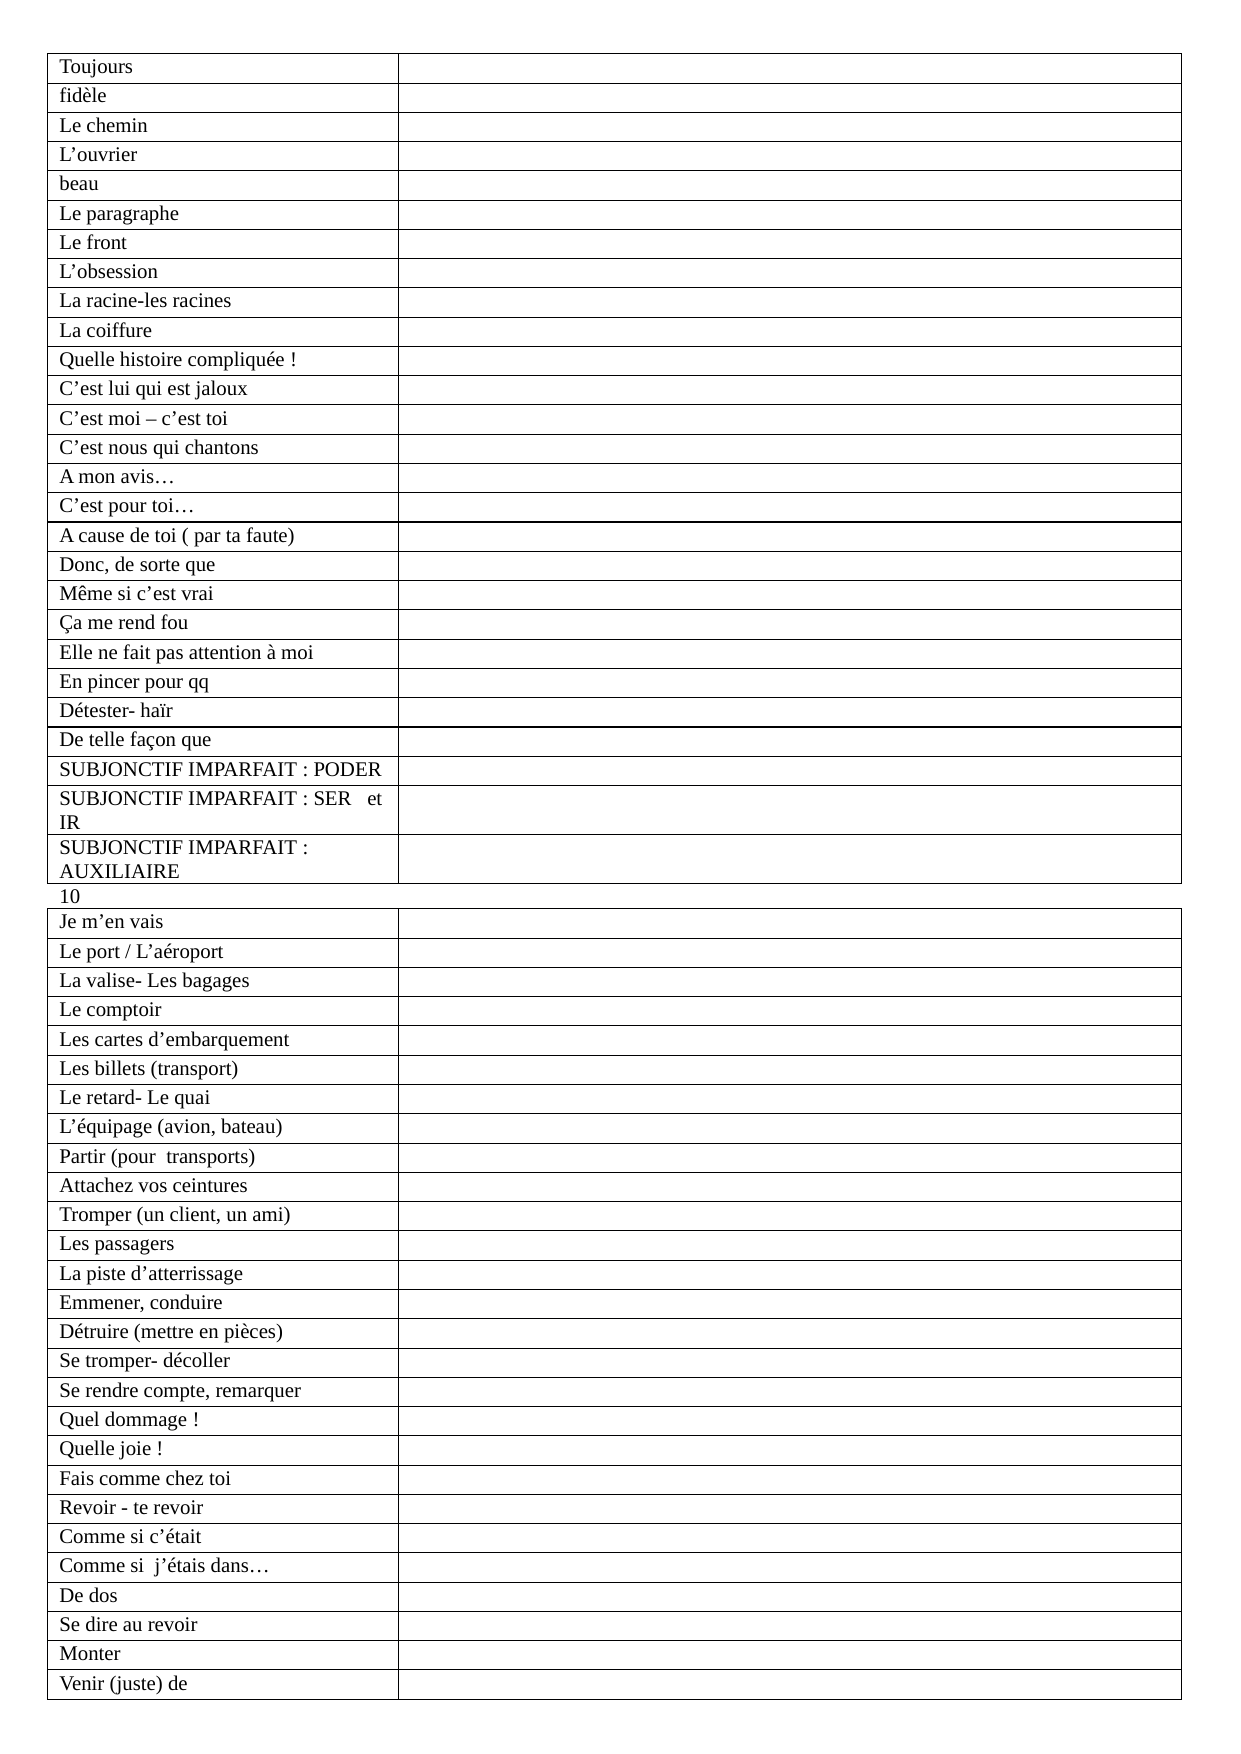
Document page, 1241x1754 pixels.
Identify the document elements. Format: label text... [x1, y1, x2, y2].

table_cell Venir (juste) de [48, 1670, 398, 1699]
table_cell [399, 171, 1181, 199]
table_cell [399, 757, 1181, 785]
table_cell SUBJONCTIF IMPARFAIT : SER et IR [48, 786, 398, 834]
table_cell [399, 1144, 1181, 1172]
table_cell [399, 997, 1181, 1025]
table_cell Se rendre compte, remarquer [48, 1378, 398, 1406]
table_cell [399, 493, 1181, 521]
table_cell Le comptoir [48, 997, 398, 1025]
table_cell [399, 786, 1181, 834]
table_cell La piste d’atterrissage [48, 1261, 398, 1289]
table_cell La racine-les racines [48, 288, 398, 317]
table_cell Les cartes d’embarquement [48, 1026, 398, 1055]
table_cell [399, 610, 1181, 638]
table_cell [399, 1085, 1181, 1113]
table_cell [399, 54, 1181, 82]
table_cell Le chemin [48, 113, 398, 141]
table_cell Donc, de sorte que [48, 552, 398, 580]
table_cell Le paragraphe [48, 201, 398, 229]
table_cell [399, 1290, 1181, 1318]
table_cell [399, 1202, 1181, 1230]
table_cell Détester- haïr [48, 698, 398, 726]
table_cell [399, 405, 1181, 434]
table_cell [399, 1349, 1181, 1377]
table_cell [399, 523, 1181, 551]
table_cell Attachez vos ceintures [48, 1173, 398, 1201]
table_cell Emmener, conduire [48, 1290, 398, 1318]
table_cell [399, 1495, 1181, 1523]
table_cell [399, 968, 1181, 996]
table_cell Comme si j’étais dans… [48, 1553, 398, 1582]
table_cell Elle ne fait pas attention à moi [48, 640, 398, 668]
table_cell [399, 1466, 1181, 1494]
table_cell [399, 1641, 1181, 1669]
table_cell Comme si c’était [48, 1524, 398, 1552]
table_cell [399, 1056, 1181, 1084]
table_cell A mon avis… [48, 464, 398, 492]
table_cell L’ouvrier [48, 142, 398, 170]
table_cell [399, 1407, 1181, 1435]
table_cell De dos [48, 1583, 398, 1611]
table_cell A cause de toi ( par ta faute) [48, 523, 398, 551]
table_cell Tromper (un client, un ami) [48, 1202, 398, 1230]
table_cell [399, 1524, 1181, 1552]
table_cell [399, 1670, 1181, 1699]
table_cell Se dire au revoir [48, 1612, 398, 1640]
table_cell L’équipage (avion, bateau) [48, 1114, 398, 1142]
table_cell [399, 640, 1181, 668]
table_cell [399, 84, 1181, 112]
table_cell [399, 1114, 1181, 1142]
table_cell [399, 552, 1181, 580]
table_cell Les billets (transport) [48, 1056, 398, 1084]
table_cell [399, 1026, 1181, 1055]
table_cell [399, 1231, 1181, 1259]
table_cell [399, 835, 1181, 883]
table_cell SUBJONCTIF IMPARFAIT : PODER [48, 757, 398, 785]
table_cell [399, 1553, 1181, 1582]
table_cell Le front [48, 230, 398, 258]
table_cell [399, 435, 1181, 463]
table_cell Se tromper- décoller [48, 1349, 398, 1377]
table_cell [399, 1436, 1181, 1464]
table_cell Partir (pour transports) [48, 1144, 398, 1172]
table_cell [399, 201, 1181, 229]
table_cell [399, 581, 1181, 609]
table_cell Le port / L’aéroport [48, 939, 398, 967]
table_cell Le retard- Le quai [48, 1085, 398, 1113]
table_cell L’obsession [48, 259, 398, 287]
table_cell [399, 1173, 1181, 1201]
table_cell [399, 1612, 1181, 1640]
table_cell beau [48, 171, 398, 199]
table_cell [399, 288, 1181, 317]
table_cell [399, 142, 1181, 170]
table_cell Détruire (mettre en pièces) [48, 1319, 398, 1347]
table_cell [399, 698, 1181, 726]
table_cell Quelle joie ! [48, 1436, 398, 1464]
table_cell [399, 1261, 1181, 1289]
table_header Je m’en vais [48, 909, 398, 938]
table_cell Même si c’est vrai [48, 581, 398, 609]
table_cell [399, 347, 1181, 375]
table_cell Les passagers [48, 1231, 398, 1259]
table_cell [399, 939, 1181, 967]
table_cell [399, 230, 1181, 258]
text 10 [59, 884, 1181, 908]
table_cell C’est moi – c’est toi [48, 405, 398, 434]
table_cell C’est lui qui est jaloux [48, 376, 398, 404]
table_cell [399, 728, 1181, 756]
table_cell Monter [48, 1641, 398, 1669]
table_cell C’est nous qui chantons [48, 435, 398, 463]
table_cell fidèle [48, 84, 398, 112]
table_cell [399, 669, 1181, 697]
table_cell [399, 1378, 1181, 1406]
table_cell [399, 318, 1181, 346]
table_cell [399, 464, 1181, 492]
table_cell Quel dommage ! [48, 1407, 398, 1435]
table_cell C’est pour toi… [48, 493, 398, 521]
table_cell Revoir - te revoir [48, 1495, 398, 1523]
table_cell La coiffure [48, 318, 398, 346]
table_cell De telle façon que [48, 728, 398, 756]
table_cell [399, 1583, 1181, 1611]
table_cell Quelle histoire compliquée ! [48, 347, 398, 375]
table_cell Toujours [48, 54, 398, 82]
table_cell [399, 259, 1181, 287]
table_cell [399, 113, 1181, 141]
table_cell Fais comme chez toi [48, 1466, 398, 1494]
table_cell En pincer pour qq [48, 669, 398, 697]
table_cell [399, 376, 1181, 404]
table_cell [399, 1319, 1181, 1347]
table_header [399, 909, 1181, 938]
table_cell La valise- Les bagages [48, 968, 398, 996]
table_cell Ça me rend fou [48, 610, 398, 638]
table_cell SUBJONCTIF IMPARFAIT : AUXILIAIRE [48, 835, 398, 883]
